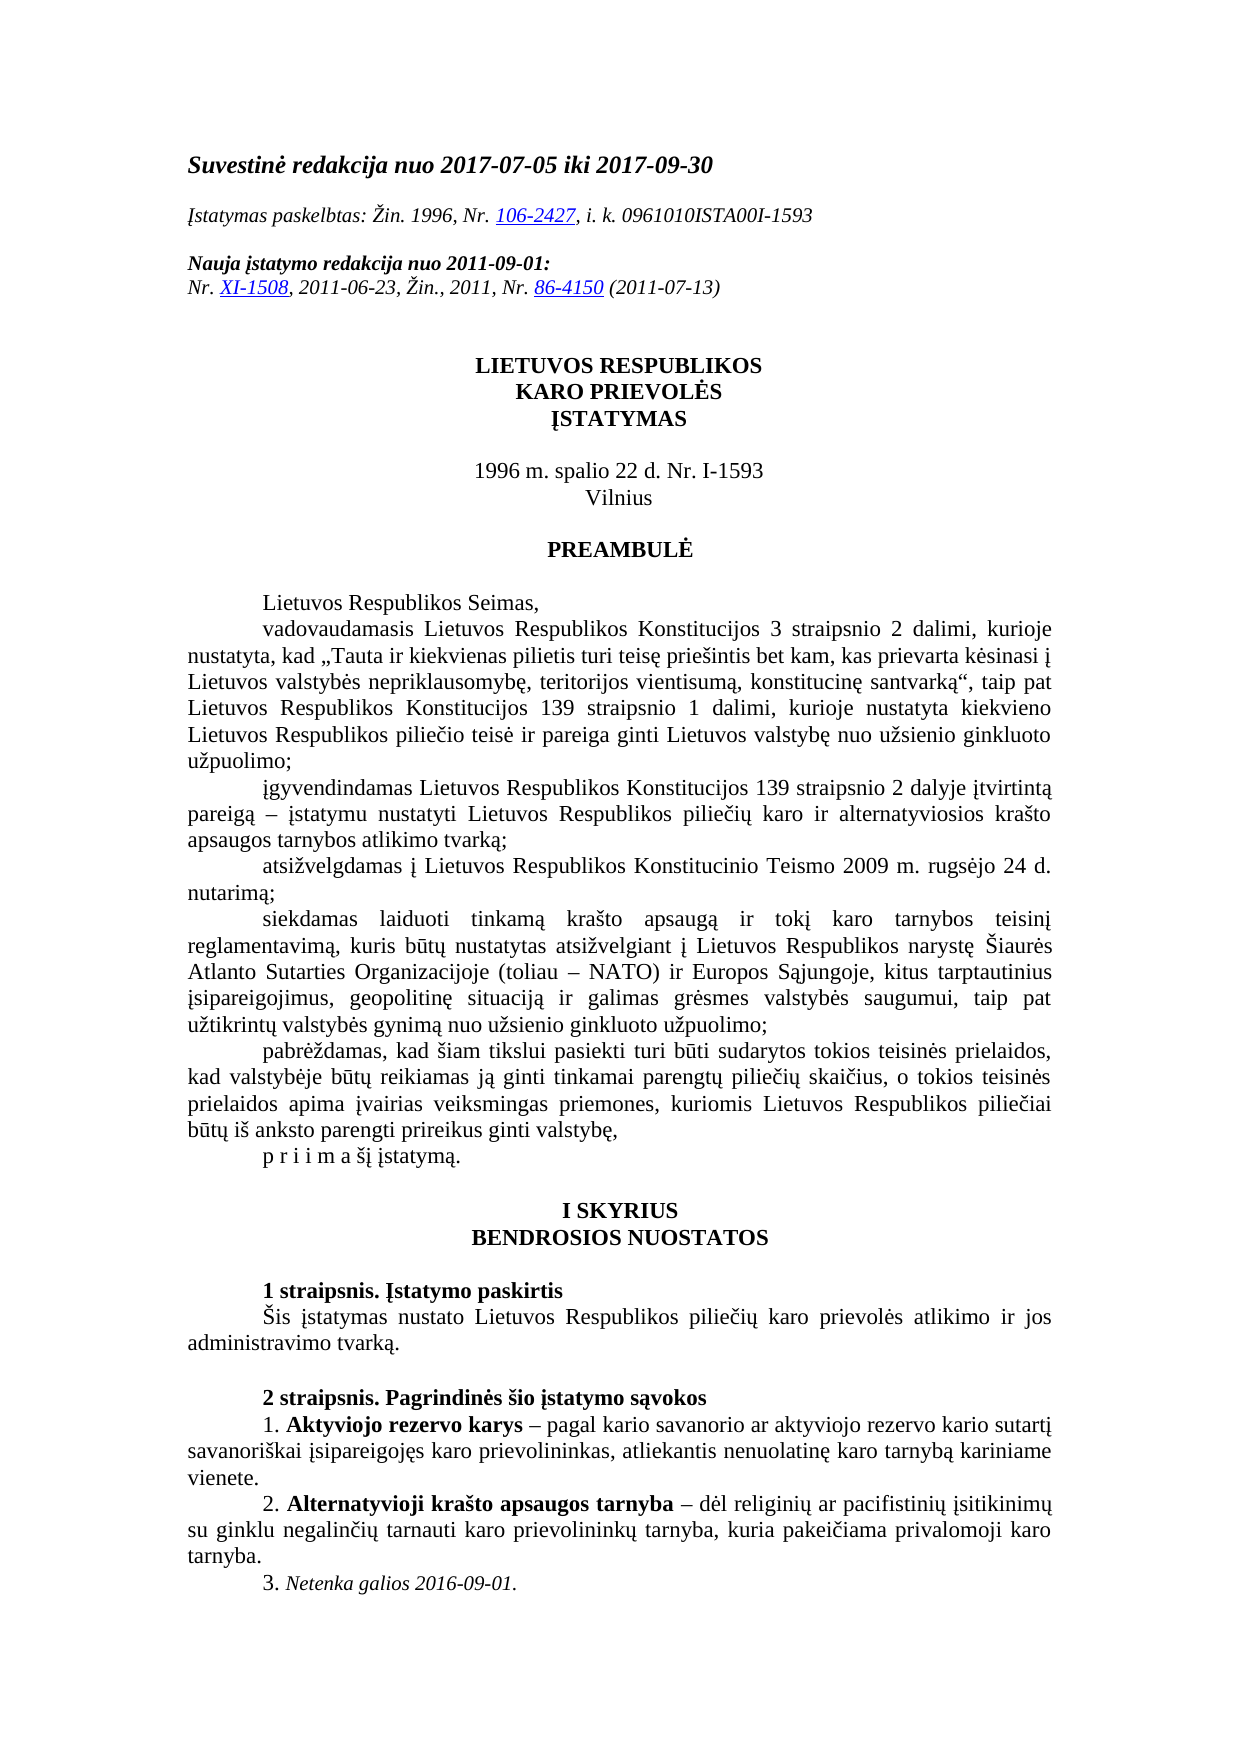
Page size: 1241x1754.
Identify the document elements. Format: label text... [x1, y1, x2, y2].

text Vilnius [187, 484, 1050, 510]
text p r i i m a šį įstatymą. [187, 1142, 1053, 1169]
text 1. Aktyviojo rezervo karys – pagal kario savanorio ar aktyviojo rezervo kario sutartį savanoriškai įsipareigojęs karo prievolininkas, atliekantis nenuolatinę karo tarnybą kariniame vienete. [187, 1411, 1053, 1490]
text 1 straipsnis. Įstatymo paskirtis [187, 1277, 1053, 1303]
text atsižvelgdamas į Lietuvos Respublikos Konstitucinio Teismo 2009 m. rugsėjo 24 d. nutarimą; [187, 853, 1053, 905]
text PREAMBULĖ [187, 536, 1053, 563]
text Šis įstatymas nustato Lietuvos Respublikos piliečių karo prievolės atlikimo ir jos administravimo tvarką. [187, 1303, 1053, 1356]
text siekdamas laiduoti tinkamą krašto apsaugą ir tokį karo tarnybos teisinį reglamentavimą, kuris būtų nustatytas atsižvelgiant į Lietuvos Respublikos narystę Šiaurės Atlanto Sutarties Organizacijoje (toliau – NATO) ir Europos Sąjungoje, kitus tarptautinius įsipareigojimus, geopolitinę situaciją ir galimas grėsmes valstybės saugumui, taip pat užtikrintų valstybės gynimą nuo užsienio ginkluoto užpuolimo; [187, 905, 1053, 1037]
subtitle LIETUVOS RESPUBLIKOS KARO PRIEVOLĖS ĮSTATYMAS [187, 352, 1050, 431]
text Suvestinė redakcija nuo 2017-07-05 iki 2017-09-30 [187, 150, 1053, 179]
text Įstatymas paskelbtas: Žin. 1996, Nr. 106-2427, i. k. 0961010ISTA00I-1593 [187, 203, 1053, 227]
text Lietuvos Respublikos Seimas, [187, 589, 1053, 615]
text 3. Netenka galios 2016-09-01. [187, 1569, 1053, 1595]
text 2 straipsnis. Pagrindinės šio įstatymo sąvokos [187, 1384, 1053, 1411]
text BENDROSIOS NUOSTATOS [187, 1224, 1053, 1250]
text 1996 m. spalio 22 d. Nr. I-1593 [187, 457, 1050, 484]
text įgyvendindamas Lietuvos Respublikos Konstitucijos 139 straipsnio 2 dalyje įtvirtintą pareigą – įstatymu nustatyti Lietuvos Respublikos piliečių karo ir alternatyviosios krašto apsaugos tarnybos atlikimo tvarką; [187, 773, 1053, 853]
text Nauja įstatymo redakcija nuo 2011-09-01: [187, 251, 1050, 275]
text Nr. XI-1508, 2011-06-23, Žin., 2011, Nr. 86-4150 (2011-07-13) [187, 275, 1050, 299]
text I SKYRIUS [187, 1198, 1053, 1224]
text pabrėždamas, kad šiam tikslui pasiekti turi būti sudarytos tokios teisinės prielaidos, kad valstybėje būtų reikiamas ją ginti tinkamai parengtų piliečių skaičius, o tokios teisinės prielaidos apima įvairias veiksmingas priemones, kuriomis Lietuvos Respublikos piliečiai būtų iš anksto parengti prireikus ginti valstybę, [187, 1037, 1053, 1142]
text 2. Alternatyvioji krašto apsaugos tarnyba – dėl religinių ar pacifistinių įsitikinimų su ginklu negalinčių tarnauti karo prievolininkų tarnyba, kuria pakeičiama privalomoji karo tarnyba. [187, 1490, 1053, 1569]
text vadovaudamasis Lietuvos Respublikos Konstitucijos 3 straipsnio 2 dalimi, kurioje nustatyta, kad „Tauta ir kiekvienas pilietis turi teisę priešintis bet kam, kas prievarta kėsinasi į Lietuvos valstybės nepriklausomybę, teritorijos vientisumą, konstitucinę santvarką“, taip pat Lietuvos Respublikos Konstitucijos 139 straipsnio 1 dalimi, kurioje nustatyta kiekvieno Lietuvos Respublikos piliečio teisė ir pareiga ginti Lietuvos valstybę nuo užsienio ginkluoto užpuolimo; [187, 615, 1053, 773]
